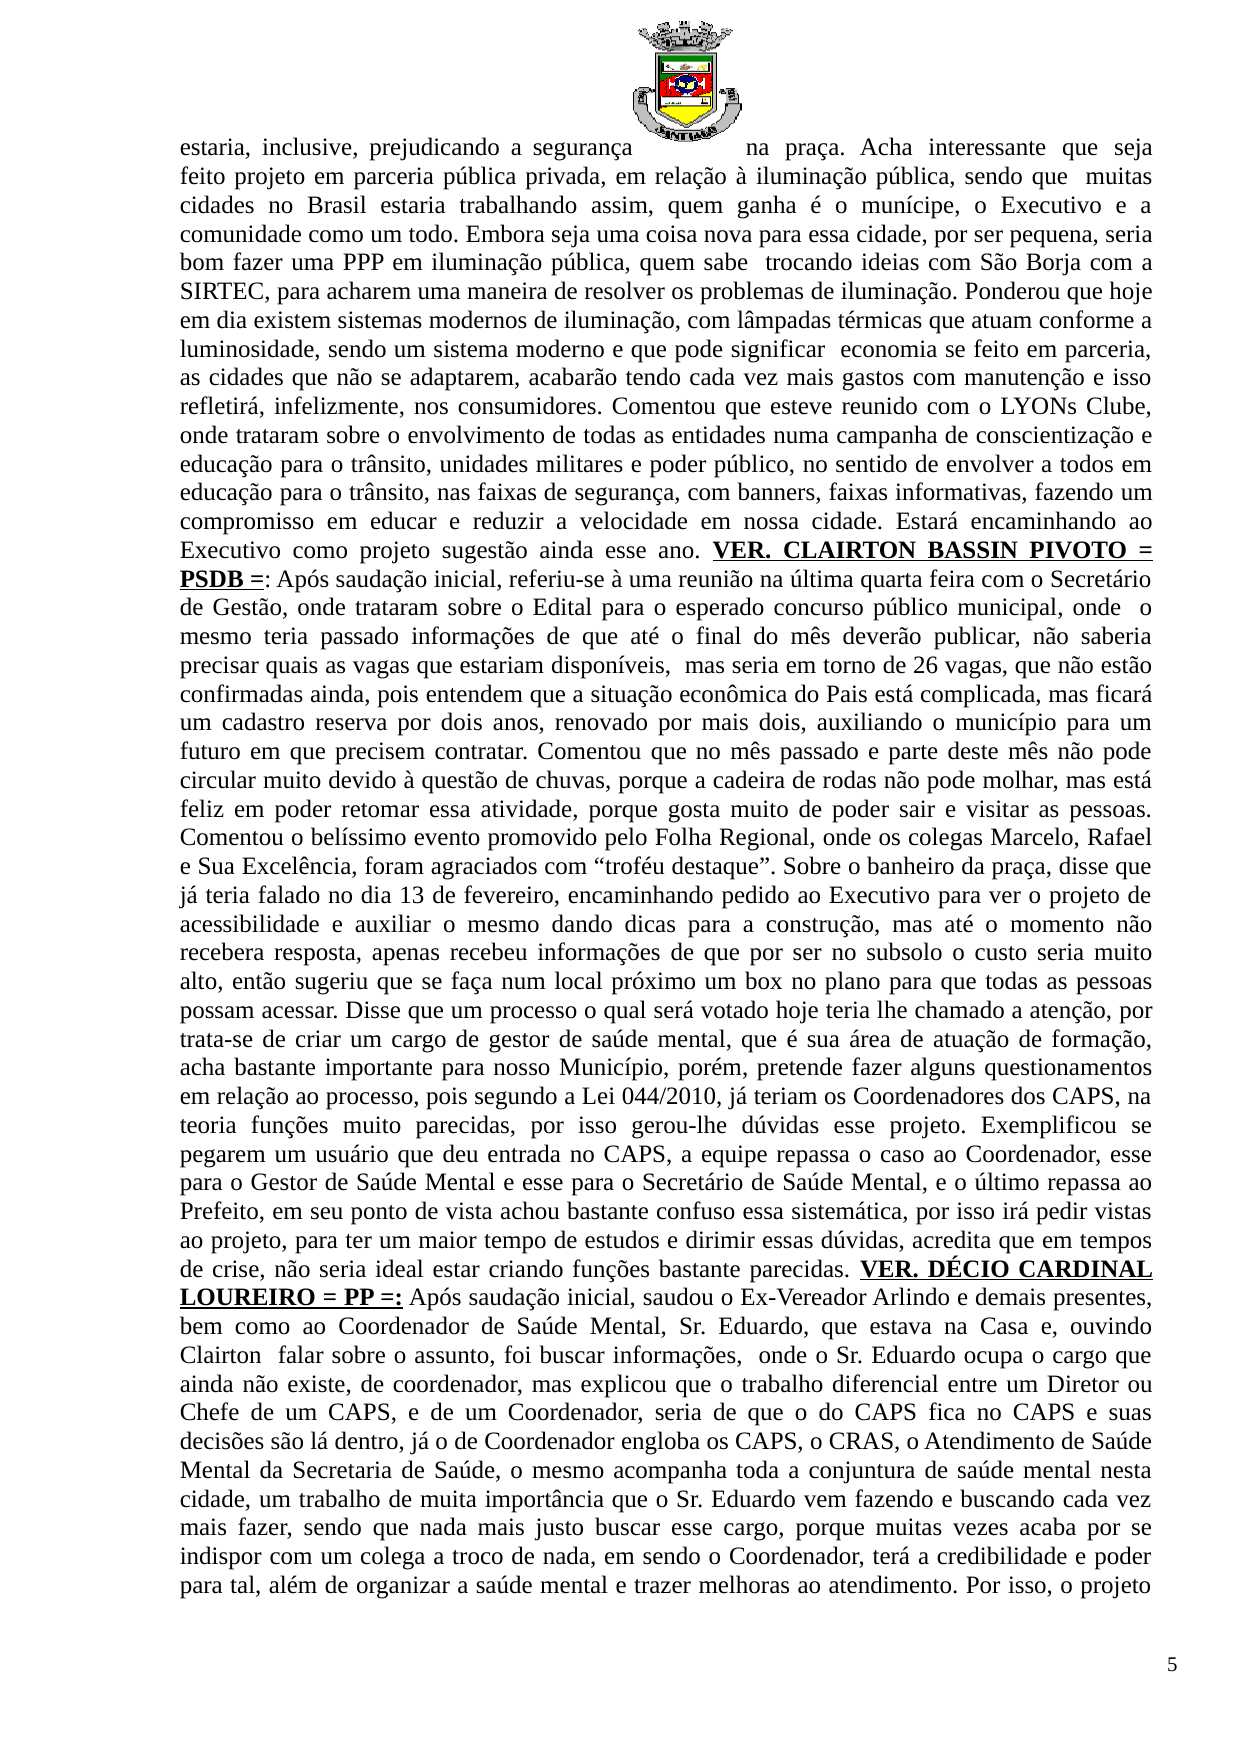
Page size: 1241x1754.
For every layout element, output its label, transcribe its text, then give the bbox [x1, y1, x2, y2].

text estaria, inclusive, prejudicando a segurança na praça. Acha interessante que seja feito projeto em parceria pública privada, em relação à iluminação pública, sendo que muitas cidades no Brasil estaria trabalhando assim, quem ganha é o munícipe, o Executivo e a comunidade como um todo. Embora seja uma coisa nova para essa cidade, por ser pequena, seria bom fazer uma PPP em iluminação pública, quem sabe trocando ideias com São Borja com a SIRTEC, para acharem uma maneira de resolver os problemas de iluminação. Ponderou que hoje em dia existem sistemas modernos de iluminação, com lâmpadas térmicas que atuam conforme a luminosidade, sendo um sistema moderno e que pode significar economia se feito em parceria, as cidades que não se adaptarem, acabarão tendo cada vez mais gastos com manutenção e isso refletirá, infelizmente, nos consumidores. Comentou que esteve reunido com o LYONs Clube, onde trataram sobre o envolvimento de todas as entidades numa campanha de conscientização e educação para o trânsito, unidades militares e poder público, no sentido de envolver a todos em educação para o trânsito, nas faixas de segurança, com banners, faixas informativas, fazendo um compromisso em educar e reduzir a velocidade em nossa cidade. Estará encaminhando ao Executivo como projeto sugestão ainda esse ano. VER. CLAIRTON BASSIN PIVOTO = PSDB =: Após saudação inicial, referiu-se à uma reunião na última quarta feira com o Secretário de Gestão, onde trataram sobre o Edital para o esperado concurso público municipal, onde o mesmo teria passado informações de que até o final do mês deverão publicar, não saberia precisar quais as vagas que estariam disponíveis, mas seria em torno de 26 vagas, que não estão confirmadas ainda, pois entendem que a situação econômica do Pais está complicada, mas ficará um cadastro reserva por dois anos, renovado por mais dois, auxiliando o município para um futuro em que precisem contratar. Comentou que no mês passado e parte deste mês não pode circular muito devido à questão de chuvas, porque a cadeira de rodas não pode molhar, mas está feliz em poder retomar essa atividade, porque gosta muito de poder sair e visitar as pessoas. Comentou o belíssimo evento promovido pelo Folha Regional, onde os colegas Marcelo, Rafael e Sua Excelência, foram agraciados com “troféu destaque”. Sobre o banheiro da praça, disse que já teria falado no dia 13 de fevereiro, encaminhando pedido ao Executivo para ver o projeto de acessibilidade e auxiliar o mesmo dando dicas para a construção, mas até o momento não recebera resposta, apenas recebeu informações de que por ser no subsolo o custo seria muito alto, então sugeriu que se faça num local próximo um box no plano para que todas as pessoas possam acessar. Disse que um processo o qual será votado hoje teria lhe chamado a atenção, por trata-se de criar um cargo de gestor de saúde mental, que é sua área de atuação de formação, acha bastante importante para nosso Município, porém, pretende fazer alguns questionamentos em relação ao processo, pois segundo a Lei 044/2010, já teriam os Coordenadores dos CAPS, na teoria funções muito parecidas, por isso gerou-lhe dúvidas esse projeto. Exemplificou se pegarem um usuário que deu entrada no CAPS, a equipe repassa o caso ao Coordenador, esse para o Gestor de Saúde Mental e esse para o Secretário de Saúde Mental, e o último repassa ao Prefeito, em seu ponto de vista achou bastante confuso essa sistemática, por isso irá pedir vistas ao projeto, para ter um maior tempo de estudos e dirimir essas dúvidas, acredita que em tempos de crise, não seria ideal estar criando funções bastante parecidas. VER. DÉCIO CARDINAL LOUREIRO = PP =: Após saudação inicial, saudou o Ex-Vereador Arlindo e demais presentes, bem como ao Coordenador de Saúde Mental, Sr. Eduardo, que estava na Casa e, ouvindo Clairton falar sobre o assunto, foi buscar informações, onde o Sr. Eduardo ocupa o cargo que ainda não existe, de coordenador, mas explicou que o trabalho diferencial entre um Diretor ou Chefe de um CAPS, e de um Coordenador, seria de que o do CAPS fica no CAPS e suas decisões são lá dentro, já o de Coordenador engloba os CAPS, o CRAS, o Atendimento de Saúde Mental da Secretaria de Saúde, o mesmo acompanha toda a conjuntura de saúde mental nesta cidade, um trabalho de muita importância que o Sr. Eduardo vem fazendo e buscando cada vez mais fazer, sendo que nada mais justo buscar esse cargo, porque muitas vezes acaba por se indispor com um colega a troco de nada, em sendo o Coordenador, terá a credibilidade e poder para tal, além de organizar a saúde mental e trazer melhoras ao atendimento. Por isso, o projeto [142, 132, 1153, 1599]
